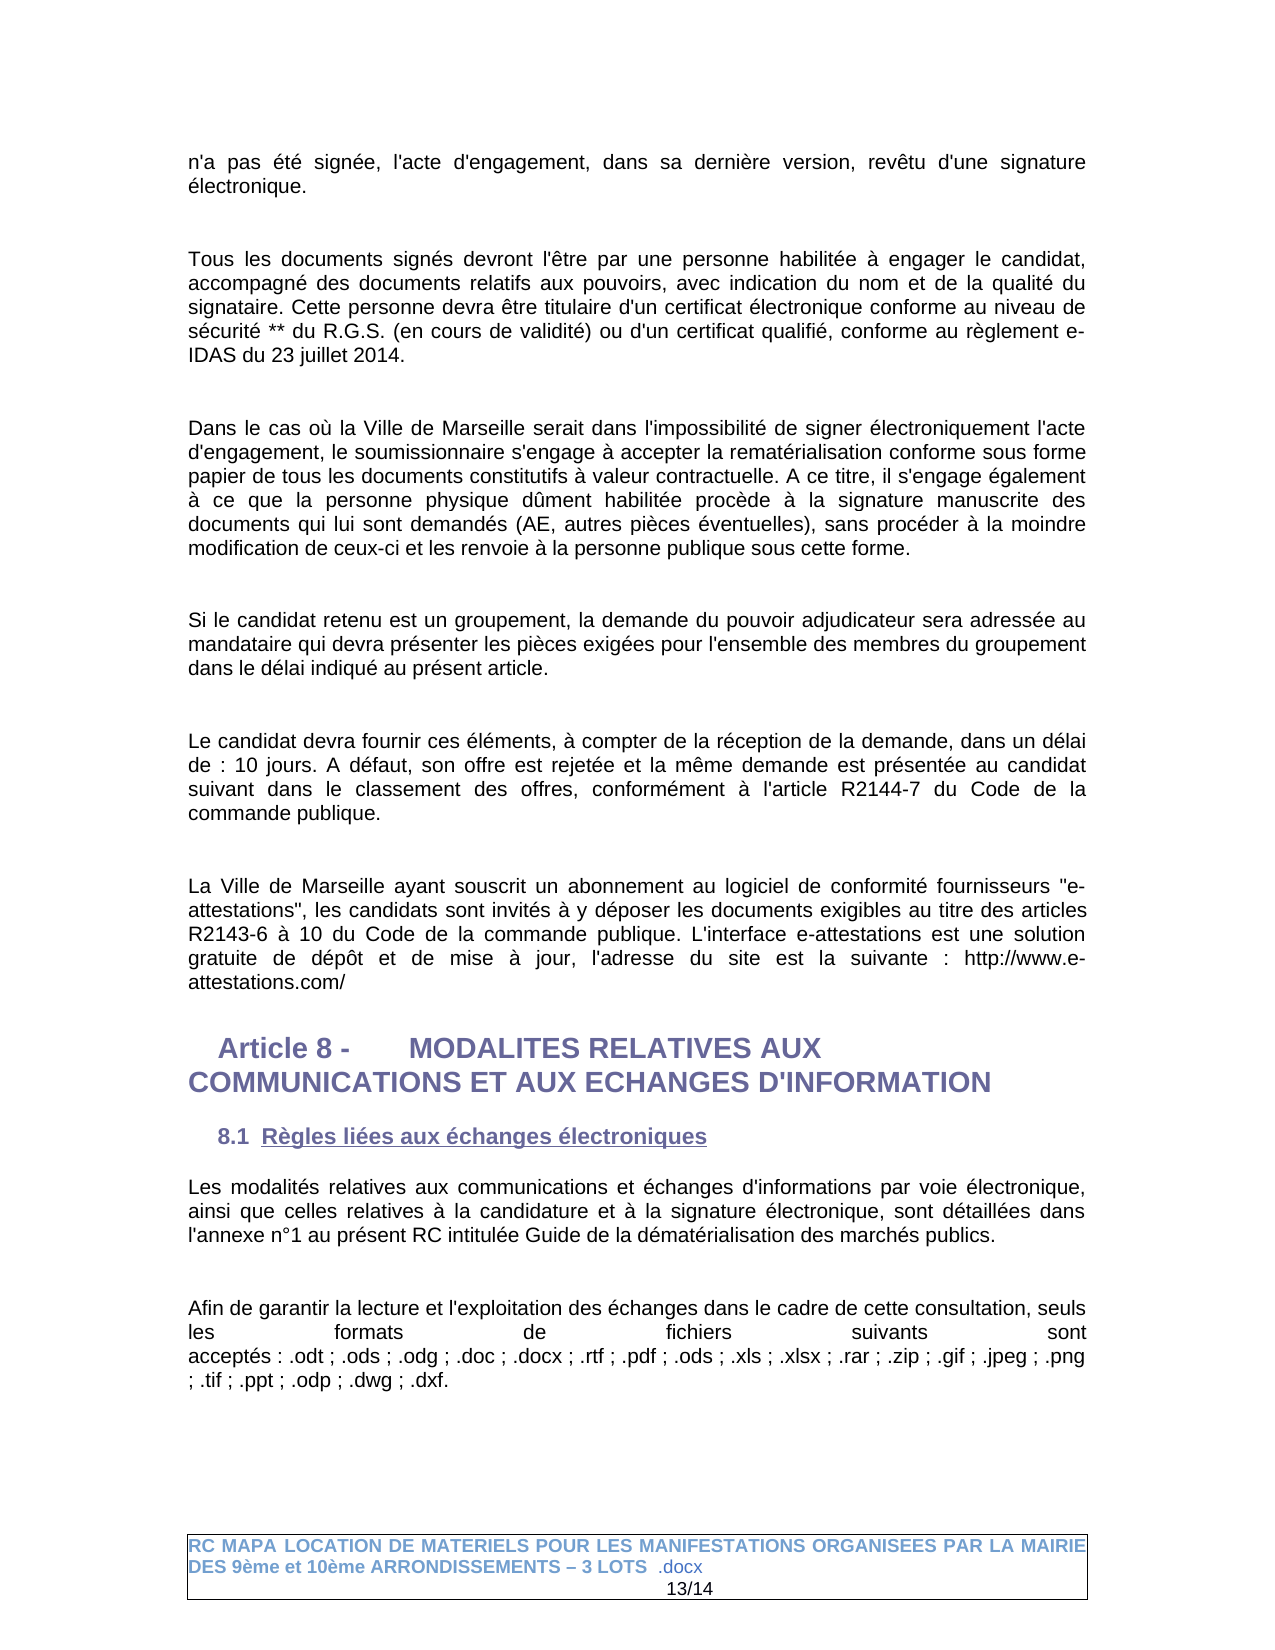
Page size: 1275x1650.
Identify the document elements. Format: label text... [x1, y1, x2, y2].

text Afin de garantir la lecture et l'exploitation des échanges dans le cadre de cette consultation, seuls les formats de fichiers suivants sont acceptés : .odt ; .ods ; .odg ; .doc ; .docx ; .rtf ; .pdf ; .ods ; .xls ; .xlsx ; .rar ; .zip ; .gif ; .jpeg ; .png ; .tif ; .ppt ; .odp ; .dwg ; .dxf. [188, 1296, 1087, 1391]
subtitle Règles liées aux échanges électroniques [188, 1123, 1087, 1150]
text n'a pas été signée, l'acte d'engagement, dans sa dernière version, revêtu d'une signature électronique. [188, 150, 1087, 198]
text Le candidat devra fournir ces éléments, à compter de la réception de la demande, dans un délai de : 10 jours. A défaut, son offre est rejetée et la même demande est présentée au candidat suivant dans le classement des offres, conformément à l'article R2144-7 du Code de la commande publique. [188, 729, 1087, 825]
text La Ville de Marseille ayant souscrit un abonnement au logiciel de conformité fournisseurs "e-attestations", les candidats sont invités à y déposer les documents exigibles au titre des articles R2143-6 à 10 du Code de la commande publique. L'interface e-attestations est une solution gratuite de dépôt et de mise à jour, l'adresse du site est la suivante : http://www.e-attestations.com/ [188, 874, 1087, 994]
text Dans le cas où la Ville de Marseille serait dans l'impossibilité de signer électroniquement l'acte d'engagement, le soumissionnaire s'engage à accepter la rematérialisation conforme sous forme papier de tous les documents constitutifs à valeur contractuelle. A ce titre, il s'engage également à ce que la personne physique dûment habilitée procède à la signature manuscrite des documents qui lui sont demandés (AE, autres pièces éventuelles), sans procéder à la moindre modification de ceux-ci et les renvoie à la personne publique sous cette forme. [188, 416, 1087, 559]
text Tous les documents signés devront l'être par une personne habilitée à engager le candidat, accompagné des documents relatifs aux pouvoirs, avec indication du nom et de la qualité du signataire. Cette personne devra être titulaire d'un certificat électronique conforme au niveau de sécurité ** du R.G.S. (en cours de validité) ou d'un certificat qualifié, conforme au règlement e-IDAS du 23 juillet 2014. [188, 247, 1087, 367]
text Les modalités relatives aux communications et échanges d'informations par voie électronique, ainsi que celles relatives à la candidature et à la signature électronique, sont détaillées dans l'annexe n°1 au présent RC intitulée Guide de la dématérialisation des marchés publics. [188, 1175, 1087, 1247]
subtitle MODALITES RELATIVES AUX COMMUNICATIONS ET AUX ECHANGES D'INFORMATION [188, 1031, 1087, 1098]
text Si le candidat retenu est un groupement, la demande du pouvoir adjudicateur sera adressée au mandataire qui devra présenter les pièces exigées pour l'ensemble des membres du groupement dans le délai indiqué au présent article. [188, 608, 1087, 680]
